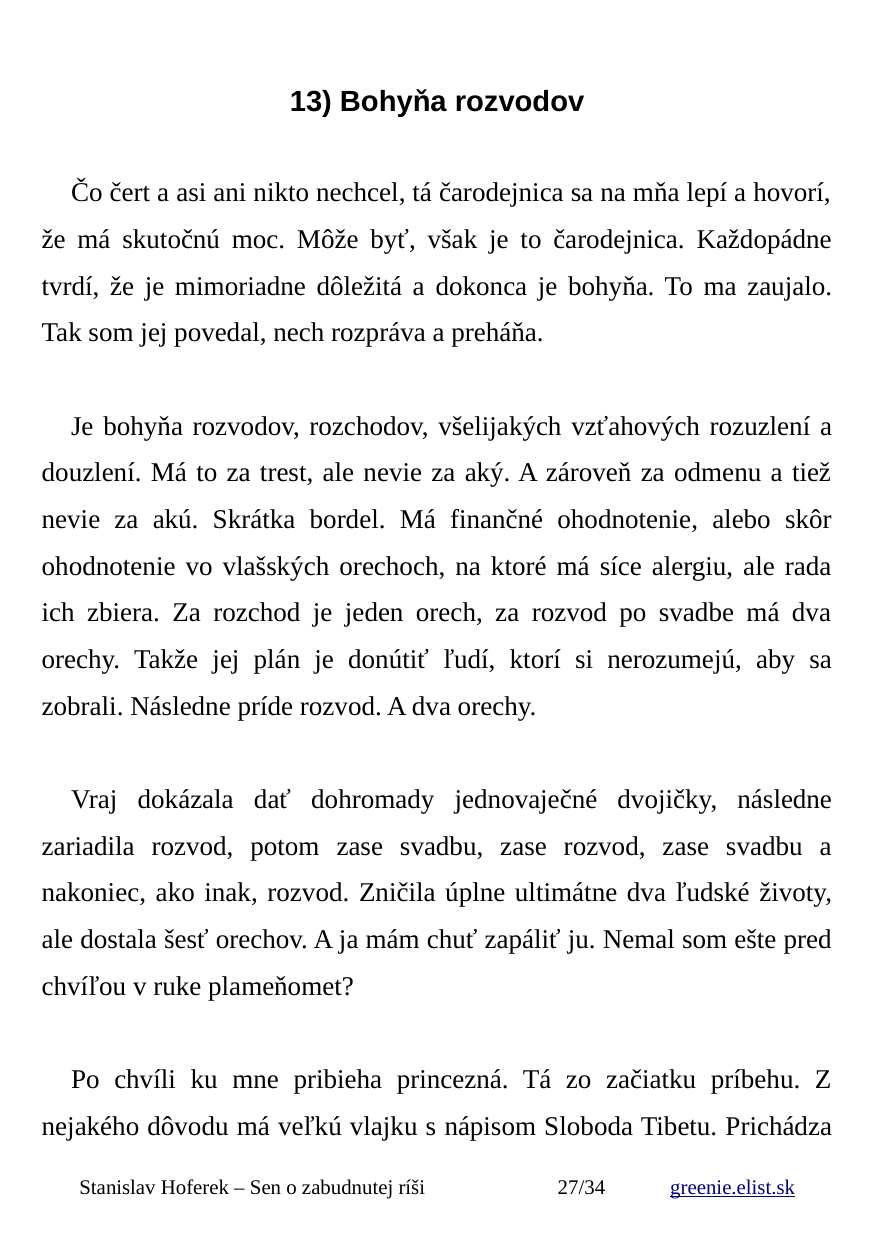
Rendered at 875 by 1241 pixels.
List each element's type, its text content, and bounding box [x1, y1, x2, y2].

text Je bohyňa rozvodov, rozchodov, všelijakých vzťahových rozuzlení a douzlení. Má to za trest, ale nevie za aký. A zároveň za odmenu a tiež nevie za akú. Skrátka bordel. Má finančné ohodnotenie, alebo skôr ohodnotenie vo vlašských orechoch, na ktoré má síce alergiu, ale rada ich zbiera. Za rozchod je jeden orech, za rozvod po svadbe má dva orechy. Takže jej plán je donútiť ľudí, ktorí si nerozumejú, aby sa zobrali. Následne príde rozvod. A dva orechy. [41, 410, 833, 721]
subtitle 13) Bohyňa rozvodov [41, 84, 833, 117]
text Po chvíli ku mne pribieha princezná. Tá zo začiatku príbehu. Z nejakého dôvodu má veľkú vlajku s nápisom Sloboda Tibetu. Prichádza [41, 1063, 833, 1141]
text Čo čert a asi ani nikto nechcel, tá čarodejnica sa na mňa lepí a hovorí, že má skutočnú moc. Môže byť, však je to čarodejnica. Každopádne tvrdí, že je mimoriadne dôležitá a dokonca je bohyňa. To ma zaujalo. Tak som jej povedal, nech rozpráva a preháňa. [41, 176, 833, 348]
text Vraj dokázala dať dohromady jednovaječné dvojičky, následne zariadila rozvod, potom zase svadbu, zase rozvod, zase svadbu a nakoniec, ako inak, rozvod. Zničila úplne ultimátne dva ľudské životy, ale dostala šesť orechov. A ja mám chuť zapáliť ju. Nemal som ešte pred chvíľou v ruke plameňomet? [41, 783, 833, 1001]
